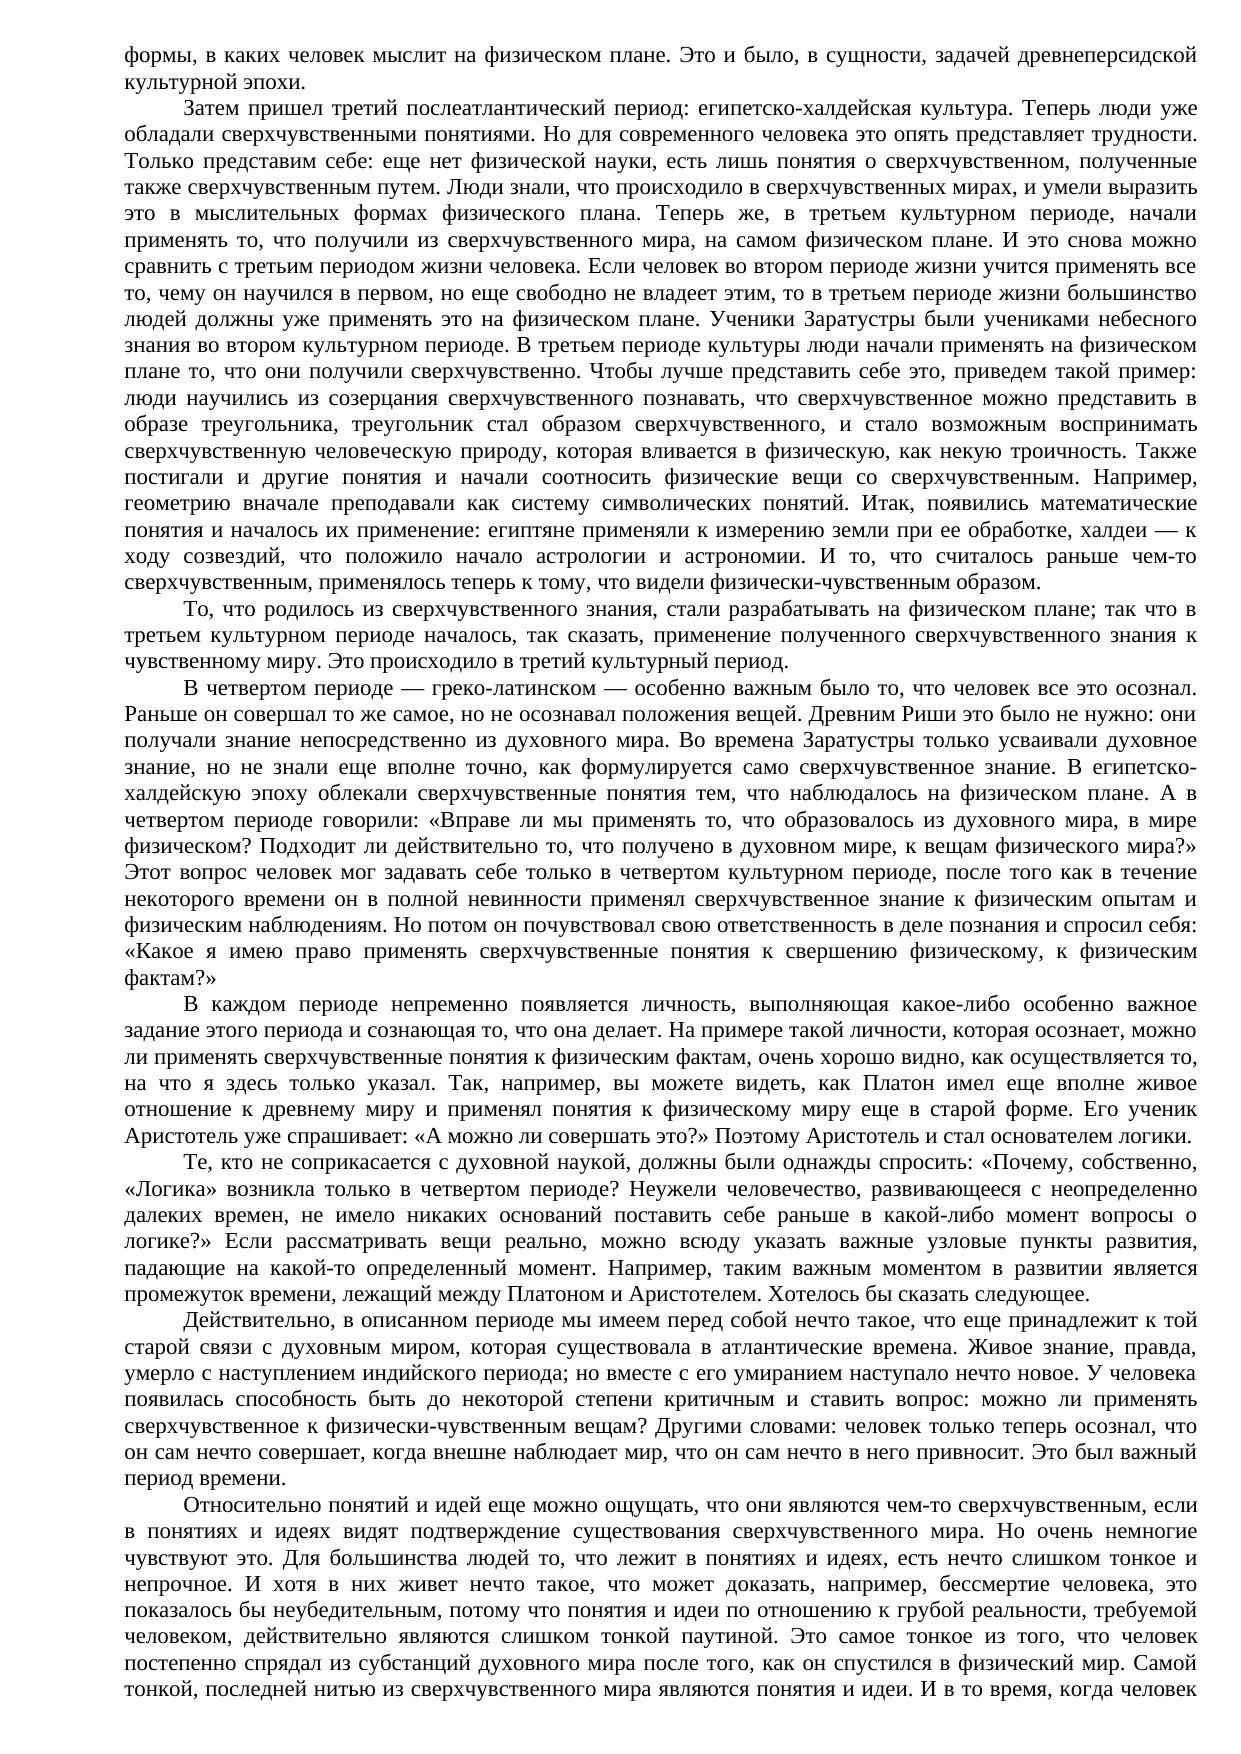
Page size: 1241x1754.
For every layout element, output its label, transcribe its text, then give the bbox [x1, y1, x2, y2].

text В четвертом периоде — греко-латинском — особенно важным было то, что человек все это осознал. Раньше он совершал то же самое, но не осознавал положения вещей. Древним Риши это было не нужно: они получали знание непосредственно из духовного мира. Во времена Заратустры только усваивали духовное знание, но не знали еще вполне точно, как формулируется само сверхчувственное знание. В египетско-халдейскую эпоху облекали сверхчувственные понятия тем, что наблюдалось на физическом плане. А в четвертом периоде говорили: «Вправе ли мы применять то, что образовалось из духовного мира, в мире физическом? Подходит ли действительно то, что получено в духовном мире, к вещам физического мира?» Этот вопрос человек мог задавать себе только в четвертом культурном периоде, после того как в течение некоторого времени он в полной невинности применял сверхчувственное знание к физическим опытам и физическим наблюдениям. Но потом он почувствовал свою ответственность в деле познания и спросил себя: «Какое я имею право применять сверхчувственные понятия к свершению физическому, к физическим фактам?» [124, 674, 1199, 990]
text Действительно, в описанном периоде мы имеем перед собой нечто такое, что еще принадлежит к той старой связи с духовным миром, которая существовала в атлантические времена. Живое знание, правда, умерло с наступлением индийского периода; но вместе с его умиранием наступало нечто новое. У человека появилась способность быть до некоторой степени критичным и ставить вопрос: можно ли применять сверхчувственное к физически-чувственным вещам? Другими словами: человек только теперь осознал, что он сам нечто совершает, когда внешне наблюдает мир, что он сам нечто в него привносит. Это был важный период времени. [124, 1306, 1199, 1491]
text Относительно понятий и идей еще можно ощущать, что они являются чем-то сверхчувственным, если в понятиях и идеях видят подтверждение существования сверхчувственного мира. Но очень немногие чувствуют это. Для большинства людей то, что лежит в понятиях и идеях, есть нечто слишком тонкое и непрочное. И хотя в них живет нечто такое, что может доказать, например, бессмертие человека, это показалось бы неубедительным, потому что понятия и идеи по отношению к грубой реальности, требуемой человеком, действительно являются слишком тонкой паутиной. Это самое тонкое из того, что человек постепенно спрядал из субстанций духовного мира после того, как он спустился в физический мир. Самой тонкой, последней нитью из сверхчувственного мира являются понятия и идеи. И в то время, когда человек [124, 1491, 1199, 1702]
text То, что родилось из сверхчувственного знания, стали разрабатывать на физическом плане; так что в третьем культурном периоде началось, так сказать, применение полученного сверхчувственного знания к чувственному миру. Это происходило в третий культурный период. [124, 595, 1199, 674]
text Затем пришел третий послеатлантический период: египетско-халдейская культура. Теперь люди уже обладали сверхчувственными понятиями. Но для современного человека это опять представляет трудности. Только представим себе: еще нет физической науки, есть лишь понятия о сверхчувственном, полученные также сверхчувственным путем. Люди знали, что происходило в сверхчувственных мирах, и умели выразить это в мыслительных формах физического плана. Теперь же, в третьем культурном периоде, начали применять то, что получили из сверхчувственного мира, на самом физическом плане. И это снова можно сравнить с третьим периодом жизни человека. Если человек во втором периоде жизни учится применять все то, чему он научился в первом, но еще свободно не владеет этим, то в третьем периоде жизни большинство людей должны уже применять это на физическом плане. Ученики Заратустры были учениками небесного знания во втором культурном периоде. В третьем периоде культуры люди начали применять на физическом плане то, что они получили сверхчувственно. Чтобы лучше представить себе это, приведем такой пример: люди научились из созерцания сверхчувственного познавать, что сверхчувственное можно представить в образе треугольника, треугольник стал образом сверхчувственного, и стало возможным воспринимать сверхчувственную человеческую природу, которая вливается в физическую, как некую троичность. Также постигали и другие понятия и начали соотносить физические вещи со сверхчувственным. Например, геометрию вначале преподавали как систему символических понятий. Итак, появились математические понятия и началось их применение: египтяне применяли к измерению земли при ее обработке, халдеи — к ходу созвездий, что положило начало астрологии и астрономии. И то, что считалось раньше чем-то сверхчувственным, применялось теперь к тому, что видели физически-чувственным образом. [124, 94, 1199, 595]
text Те, кто не соприкасается с духовной наукой, должны были однажды спросить: «Почему, собственно, «Логика» возникла только в четвертом периоде? Неужели человечество, развивающееся с неопределенно далеких времен, не имело никаких оснований поставить себе раньше в какой-либо момент вопросы о логике?» Если рассматривать вещи реально, можно всюду указать важные узловые пункты развития, падающие на какой-то определенный момент. Например, таким важным моментом в развитии является промежуток времени, лежащий между Платоном и Аристотелем. Хотелось бы сказать следующее. [124, 1148, 1199, 1306]
text В каждом периоде непременно появляется личность, выполняющая какое-либо особенно важное задание этого периода и сознающая то, что она делает. На примере такой личности, которая осознает, можно ли применять сверхчувственные понятия к физическим фактам, очень хорошо видно, как осуществляется то, на что я здесь только указал. Так, например, вы можете видеть, как Платон имел еще вполне живое отношение к древнему миру и применял понятия к физическому миру еще в старой форме. Его ученик Аристотель уже спрашивает: «А можно ли совершать это?» Поэтому Аристотель и стал основателем логики. [124, 990, 1199, 1148]
text формы, в каких человек мыслит на физическом плане. Это и было, в сущности, задачей древнеперсидской культурной эпохи. [124, 41, 1199, 94]
